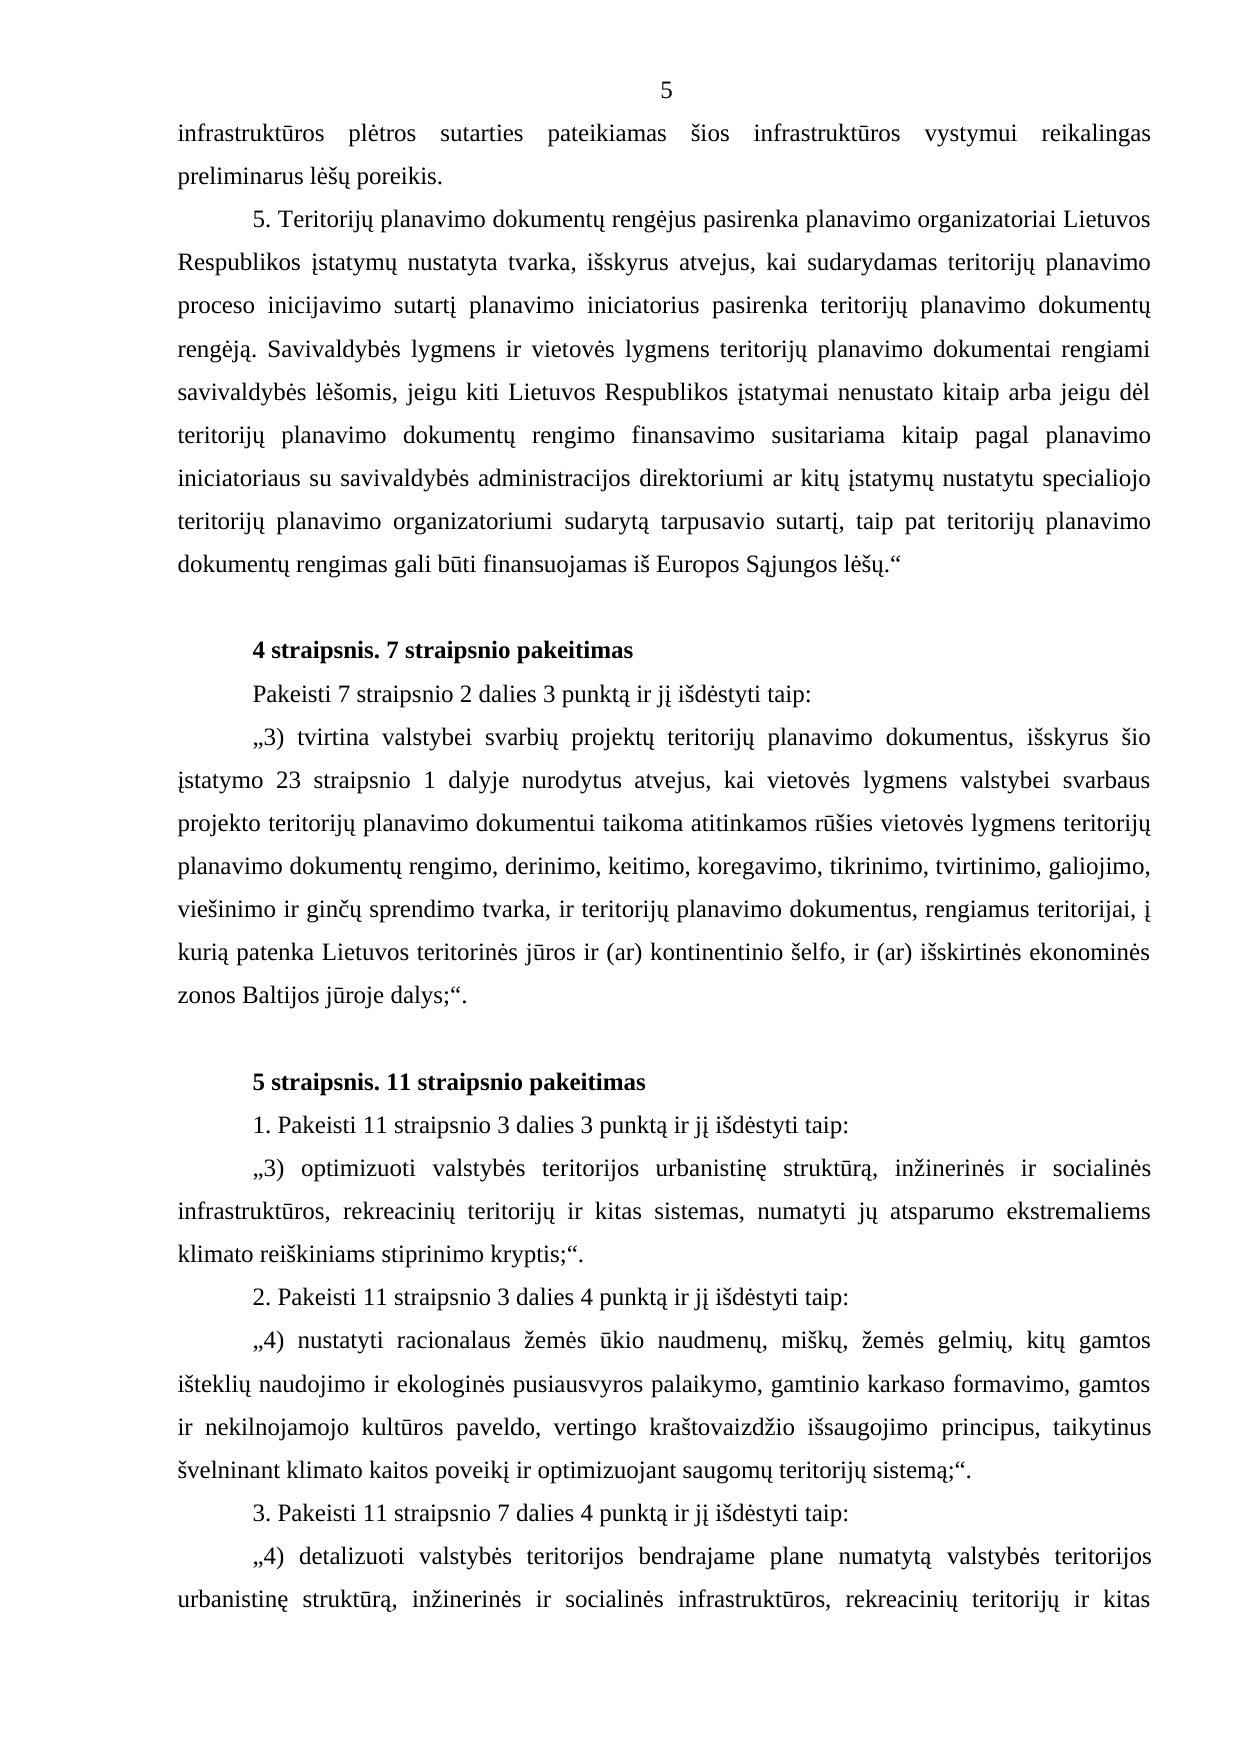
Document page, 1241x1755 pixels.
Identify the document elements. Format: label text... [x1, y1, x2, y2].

text 1. Pakeisti 11 straipsnio 3 dalies 3 punktą ir jį išdėstyti taip: [177, 1110, 1152, 1139]
text „3) optimizuoti valstybės teritorijos urbanistinę struktūrą, inžinerinės ir socialinės infrastruktūros, rekreacinių teritorijų ir kitas sistemas, numatyti jų atsparumo ekstremaliems klimato reiškiniams stiprinimo kryptis;“. [177, 1153, 1152, 1268]
text 5 straipsnis. 11 straipsnio pakeitimas [177, 1067, 1152, 1096]
text 3. Pakeisti 11 straipsnio 7 dalies 4 punktą ir jį išdėstyti taip: [177, 1498, 1152, 1527]
text 2. Pakeisti 11 straipsnio 3 dalies 4 punktą ir jį išdėstyti taip: [177, 1282, 1152, 1311]
text „3) tvirtina valstybei svarbių projektų teritorijų planavimo dokumentus, išskyrus šio įstatymo 23 straipsnio 1 dalyje nurodytus atvejus, kai vietovės lygmens valstybei svarbaus projekto teritorijų planavimo dokumentui taikoma atitinkamos rūšies vietovės lygmens teritorijų planavimo dokumentų rengimo, derinimo, keitimo, koregavimo, tikrinimo, tvirtinimo, galiojimo, viešinimo ir ginčų sprendimo tvarka, ir teritorijų planavimo dokumentus, rengiamus teritorijai, į kurią patenka Lietuvos teritorinės jūros ir (ar) kontinentinio šelfo, ir (ar) išskirtinės ekonominės zonos Baltijos jūroje dalys;“. [177, 722, 1152, 1009]
text Pakeisti 7 straipsnio 2 dalies 3 punktą ir jį išdėstyti taip: [177, 679, 1152, 707]
text „4) nustatyti racionalaus žemės ūkio naudmenų, miškų, žemės gelmių, kitų gamtos išteklių naudojimo ir ekologinės pusiausvyros palaikymo, gamtinio karkaso formavimo, gamtos ir nekilnojamojo kultūros paveldo, vertingo kraštovaizdžio išsaugojimo principus, taikytinus švelninant klimato kaitos poveikį ir optimizuojant saugomų teritorijų sistemą;“. [177, 1326, 1152, 1484]
text „4) detalizuoti valstybės teritorijos bendrajame plane numatytą valstybės teritorijos urbanistinę struktūrą, inžinerinės ir socialinės infrastruktūros, rekreacinių teritorijų ir kitas [177, 1541, 1152, 1613]
text 5. Teritorijų planavimo dokumentų rengėjus pasirenka planavimo organizatoriai Lietuvos Respublikos įstatymų nustatyta tvarka, išskyrus atvejus, kai sudarydamas teritorijų planavimo proceso inicijavimo sutartį planavimo iniciatorius pasirenka teritorijų planavimo dokumentų rengėją. Savivaldybės lygmens ir vietovės lygmens teritorijų planavimo dokumentai rengiami savivaldybės lėšomis, jeigu kiti Lietuvos Respublikos įstatymai nenustato kitaip arba jeigu dėl teritorijų planavimo dokumentų rengimo finansavimo susitariama kitaip pagal planavimo iniciatoriaus su savivaldybės administracijos direktoriumi ar kitų įstatymų nustatytu specialiojo teritorijų planavimo organizatoriumi sudarytą tarpusavio sutartį, taip pat teritorijų planavimo dokumentų rengimas gali būti finansuojamas iš Europos Sąjungos lėšų.“ [177, 204, 1152, 578]
text 4 straipsnis. 7 straipsnio pakeitimas [177, 636, 1152, 664]
text infrastruktūros plėtros sutarties pateikiamas šios infrastruktūros vystymui reikalingas preliminarus lėšų poreikis. [177, 118, 1152, 190]
